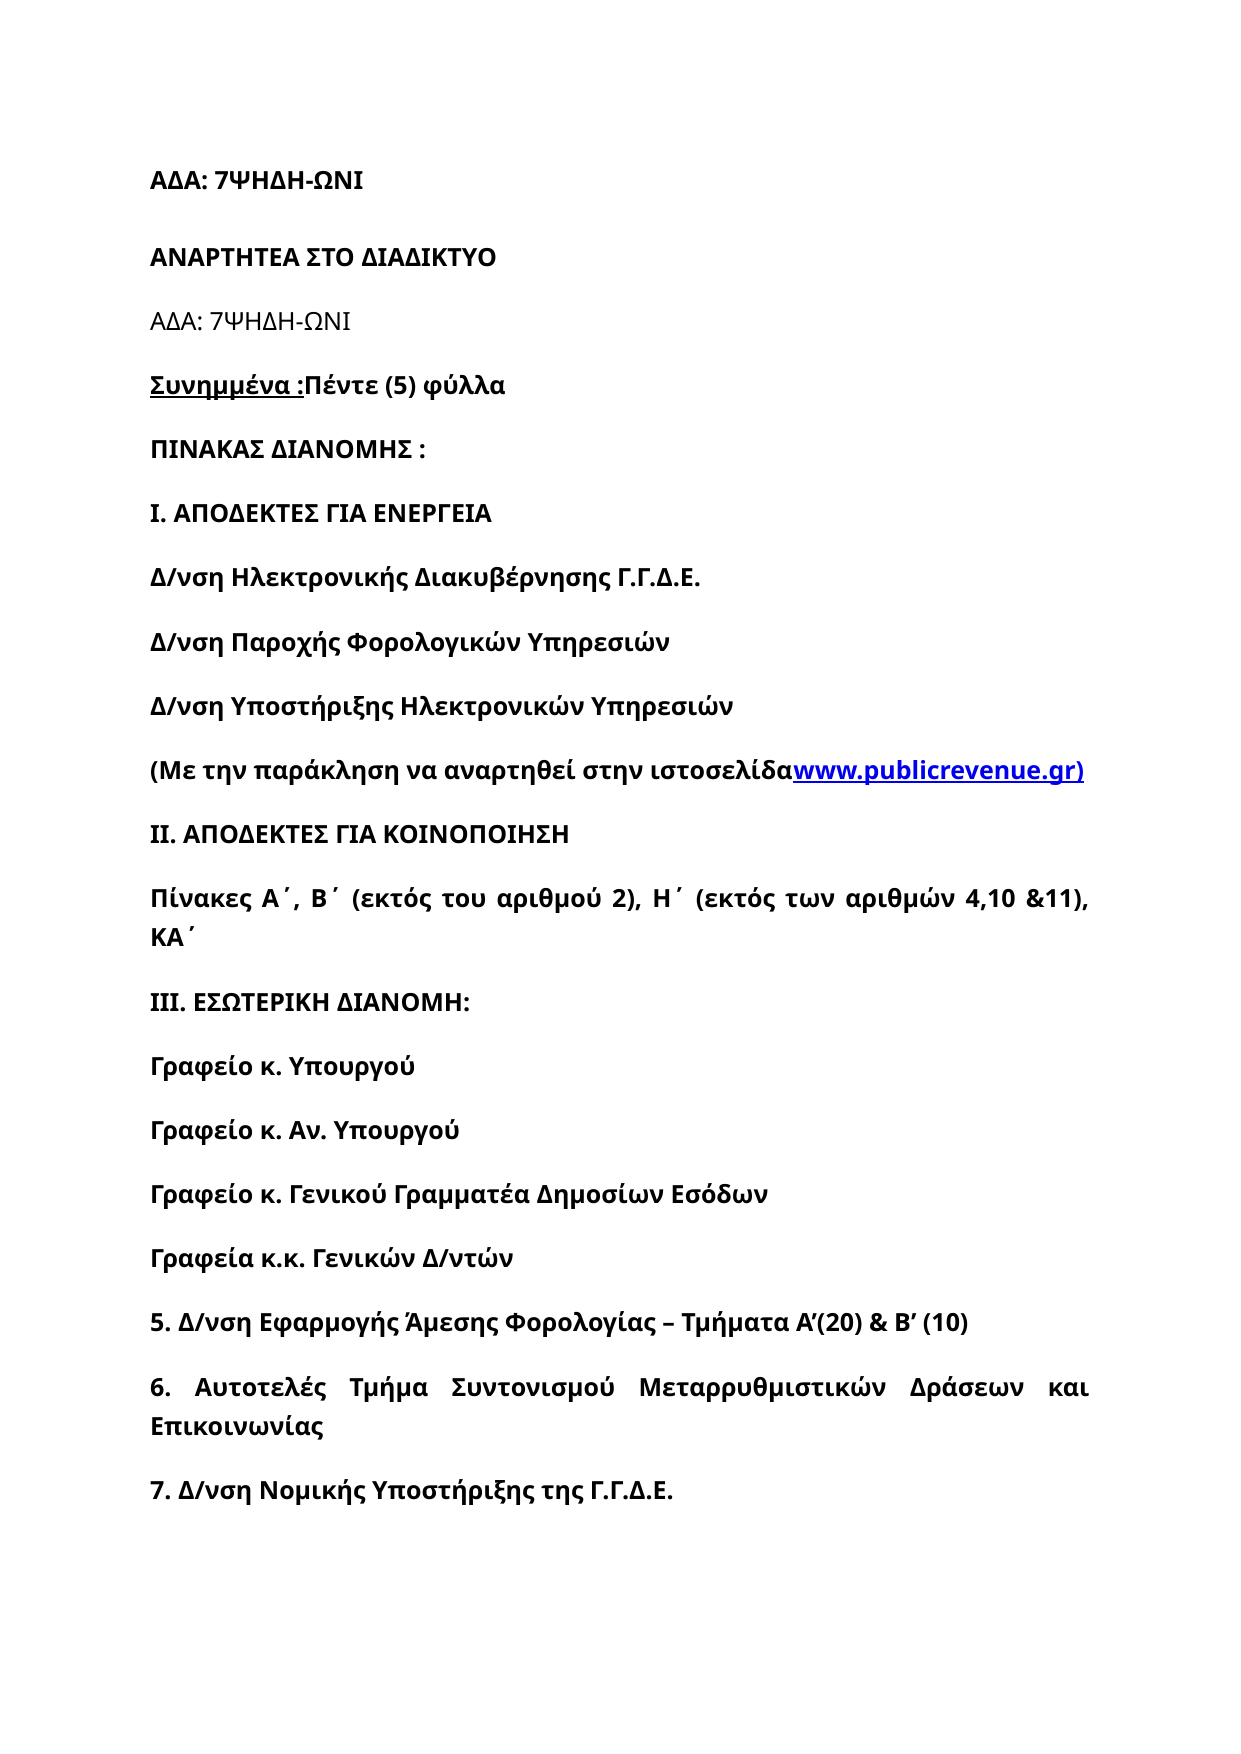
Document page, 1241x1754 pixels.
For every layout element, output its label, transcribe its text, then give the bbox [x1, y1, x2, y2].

text Δ/νση Υποστήριξης Ηλεκτρονικών Υπηρεσιών [150, 688, 1090, 722]
text ΠΙΝΑΚΑΣ ΔΙΑΝΟΜΗΣ : [150, 432, 1090, 466]
text 5. Δ/νση Εφαρμογής Άμεσης Φορολογίας – Τμήματα Α’(20) & Β’ (10) [150, 1305, 1090, 1339]
text Γραφεία κ.κ. Γενικών Δ/ντών [150, 1241, 1090, 1275]
text Γραφείο κ. Υπουργού [150, 1048, 1090, 1082]
text Πίνακες Α΄, Β΄ (εκτός του αριθμού 2), Η΄ (εκτός των αριθμών 4,10 &11), ΚΑ΄ [150, 881, 1090, 954]
text Γραφείο κ. Αν. Υπουργού [150, 1112, 1090, 1147]
text Γραφείο κ. Γενικού Γραμματέα Δημοσίων Εσόδων [150, 1177, 1090, 1211]
text ΑΝΑΡΤΗΤΕΑ ΣΤΟ ΔΙΑΔΙΚΤΥΟ [150, 239, 1090, 273]
text Δ/νση Ηλεκτρονικής Διακυβέρνησης Γ.Γ.Δ.Ε. [150, 560, 1090, 594]
text ΙΙΙ. ΕΣΩΤΕΡΙΚΗ ΔΙΑΝΟΜΗ: [150, 984, 1090, 1018]
text Ι. ΑΠΟΔΕΚΤΕΣ ΓΙΑ ΕΝΕΡΓΕΙΑ [150, 496, 1090, 530]
text 6. Αυτοτελές Τμήμα Συντονισμού Μεταρρυθμιστικών Δράσεων και Επικοινωνίας [150, 1369, 1090, 1442]
text ΑΔΑ: 7ΨΗΔΗ-ΩΝΙ [150, 303, 1090, 337]
title ΑΔΑ: 7ΨΗΔΗ-ΩΝΙ [150, 162, 1090, 197]
text ΙΙ. ΑΠΟΔΕΚΤΕΣ ΓΙΑ ΚΟΙΝΟΠΟΙΗΣΗ [150, 817, 1090, 851]
text (Με την παράκληση να αναρτηθεί στην ιστοσελίδαwww.publicrevenue.gr) [150, 752, 1090, 787]
text 7. Δ/νση Νομικής Υποστήριξης της Γ.Γ.Δ.Ε. [150, 1472, 1090, 1507]
text Δ/νση Παροχής Φορολογικών Υπηρεσιών [150, 624, 1090, 658]
text Συνημμένα :Πέντε (5) φύλλα [150, 367, 1090, 402]
